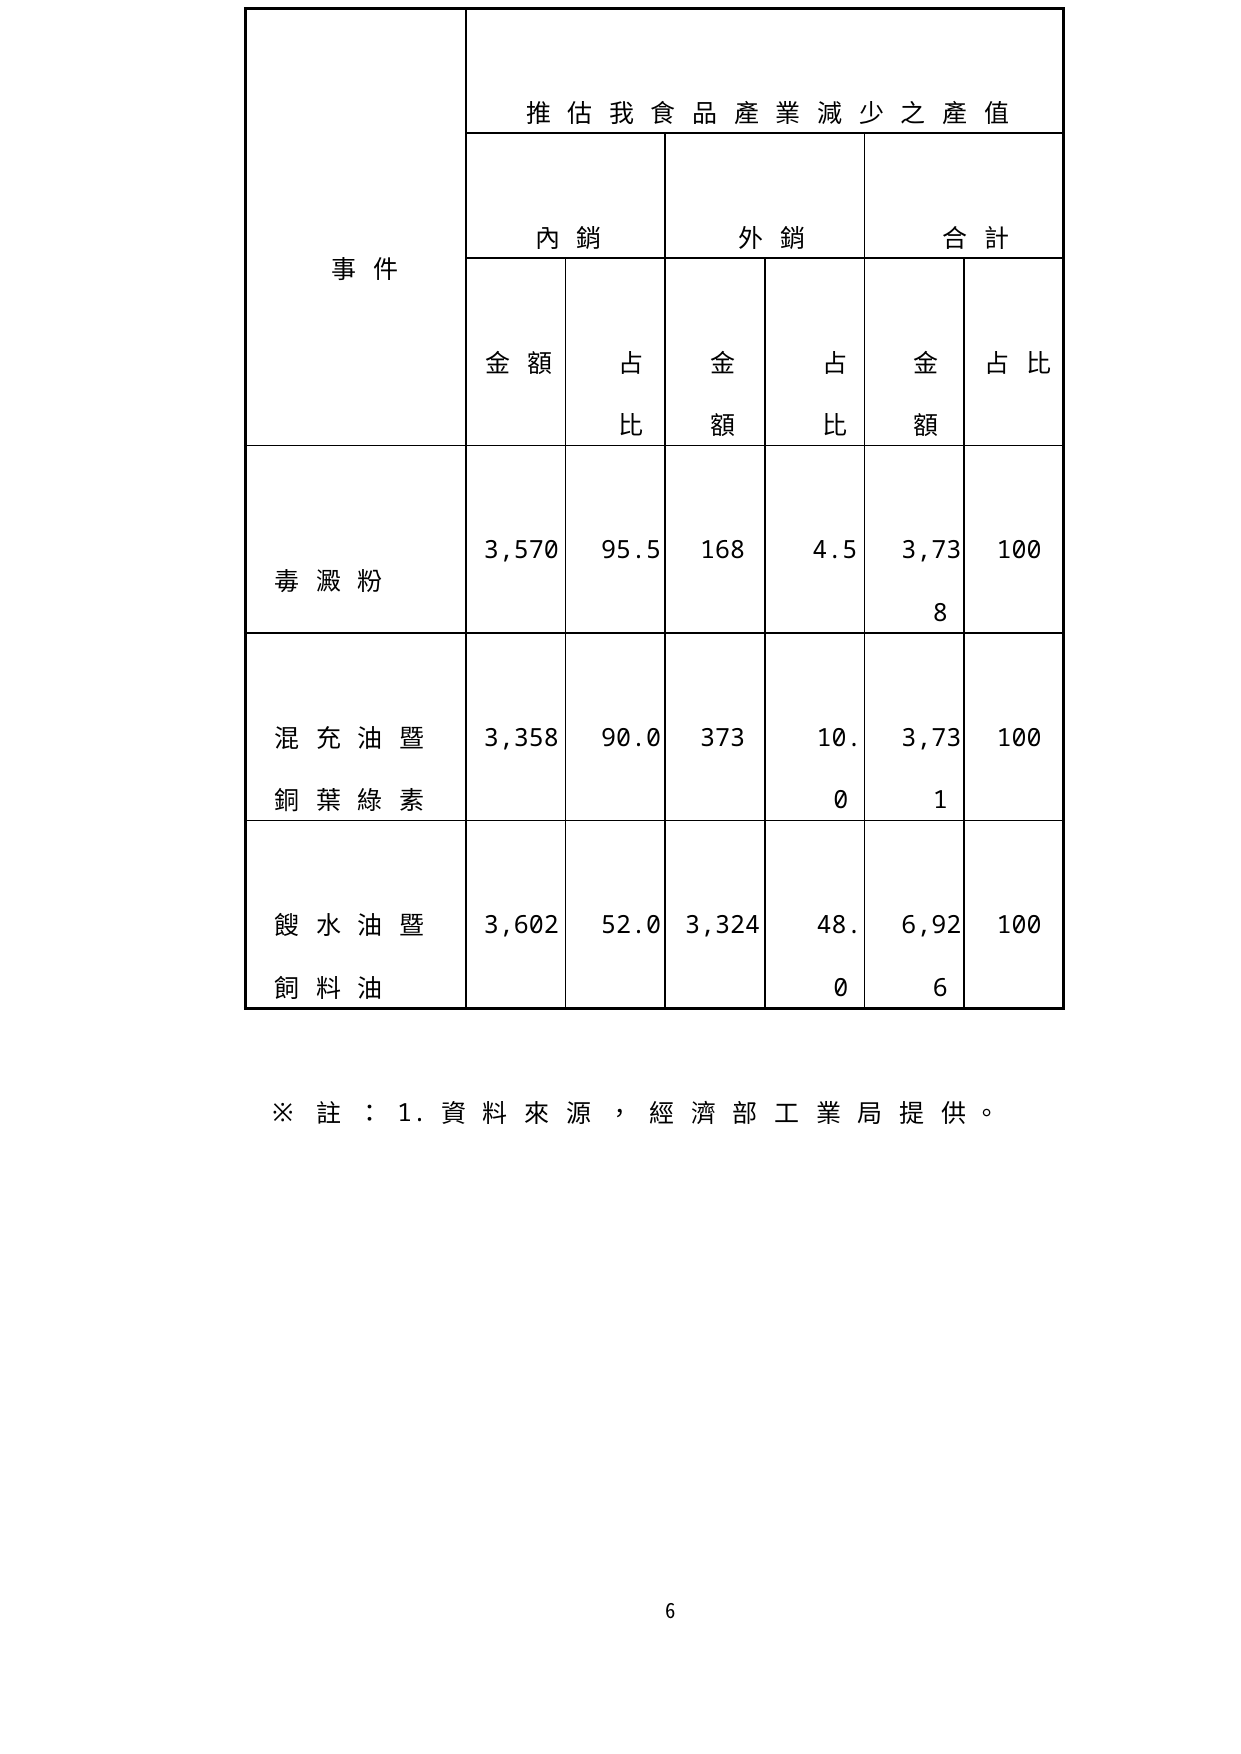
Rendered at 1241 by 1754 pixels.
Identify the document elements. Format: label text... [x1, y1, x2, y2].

table_cell 毒澱粉 [247, 446, 465, 632]
table_cell 3,602 [467, 821, 565, 1007]
table_cell 混充油暨銅葉綠素 [247, 634, 465, 819]
text ※註：1.資料來源，經濟部工業局提供。 [183, 1069, 1058, 1132]
table_cell 餿水油暨飼料油 [247, 821, 465, 1007]
table_cell 3,738 [865, 446, 963, 632]
table_cell 金額 [865, 259, 963, 444]
table_cell 占比 [566, 259, 664, 444]
table_cell 4.5 [766, 446, 864, 632]
table_cell 168 [666, 446, 764, 632]
table_cell 3,324 [666, 821, 764, 1007]
table_cell 6,926 [865, 821, 963, 1007]
table_cell 373 [666, 634, 764, 819]
table_cell 金額 [467, 259, 565, 444]
table_cell 3,570 [467, 446, 565, 632]
table_cell 100 [965, 821, 1062, 1007]
table_cell 52.0 [566, 821, 664, 1007]
table_cell 合計 [865, 134, 1062, 257]
table_cell 內銷 [467, 134, 664, 257]
table_cell 3,731 [865, 634, 963, 819]
table_header 推估我食品產業減少之產值 [467, 10, 1062, 132]
table_cell 95.5 [566, 446, 664, 632]
table_cell 金額 [666, 259, 764, 444]
table_cell 90.0 [566, 634, 664, 819]
table_cell 100 [965, 446, 1062, 632]
table_cell 占比 [766, 259, 864, 444]
table_cell 外銷 [666, 134, 864, 257]
table_header 事件 [247, 10, 465, 444]
table_cell 100 [965, 634, 1062, 819]
table_cell 3,358 [467, 634, 565, 819]
table_cell 10.0 [766, 634, 864, 819]
table_cell 48.0 [766, 821, 864, 1007]
table_cell 占比 [965, 259, 1062, 444]
